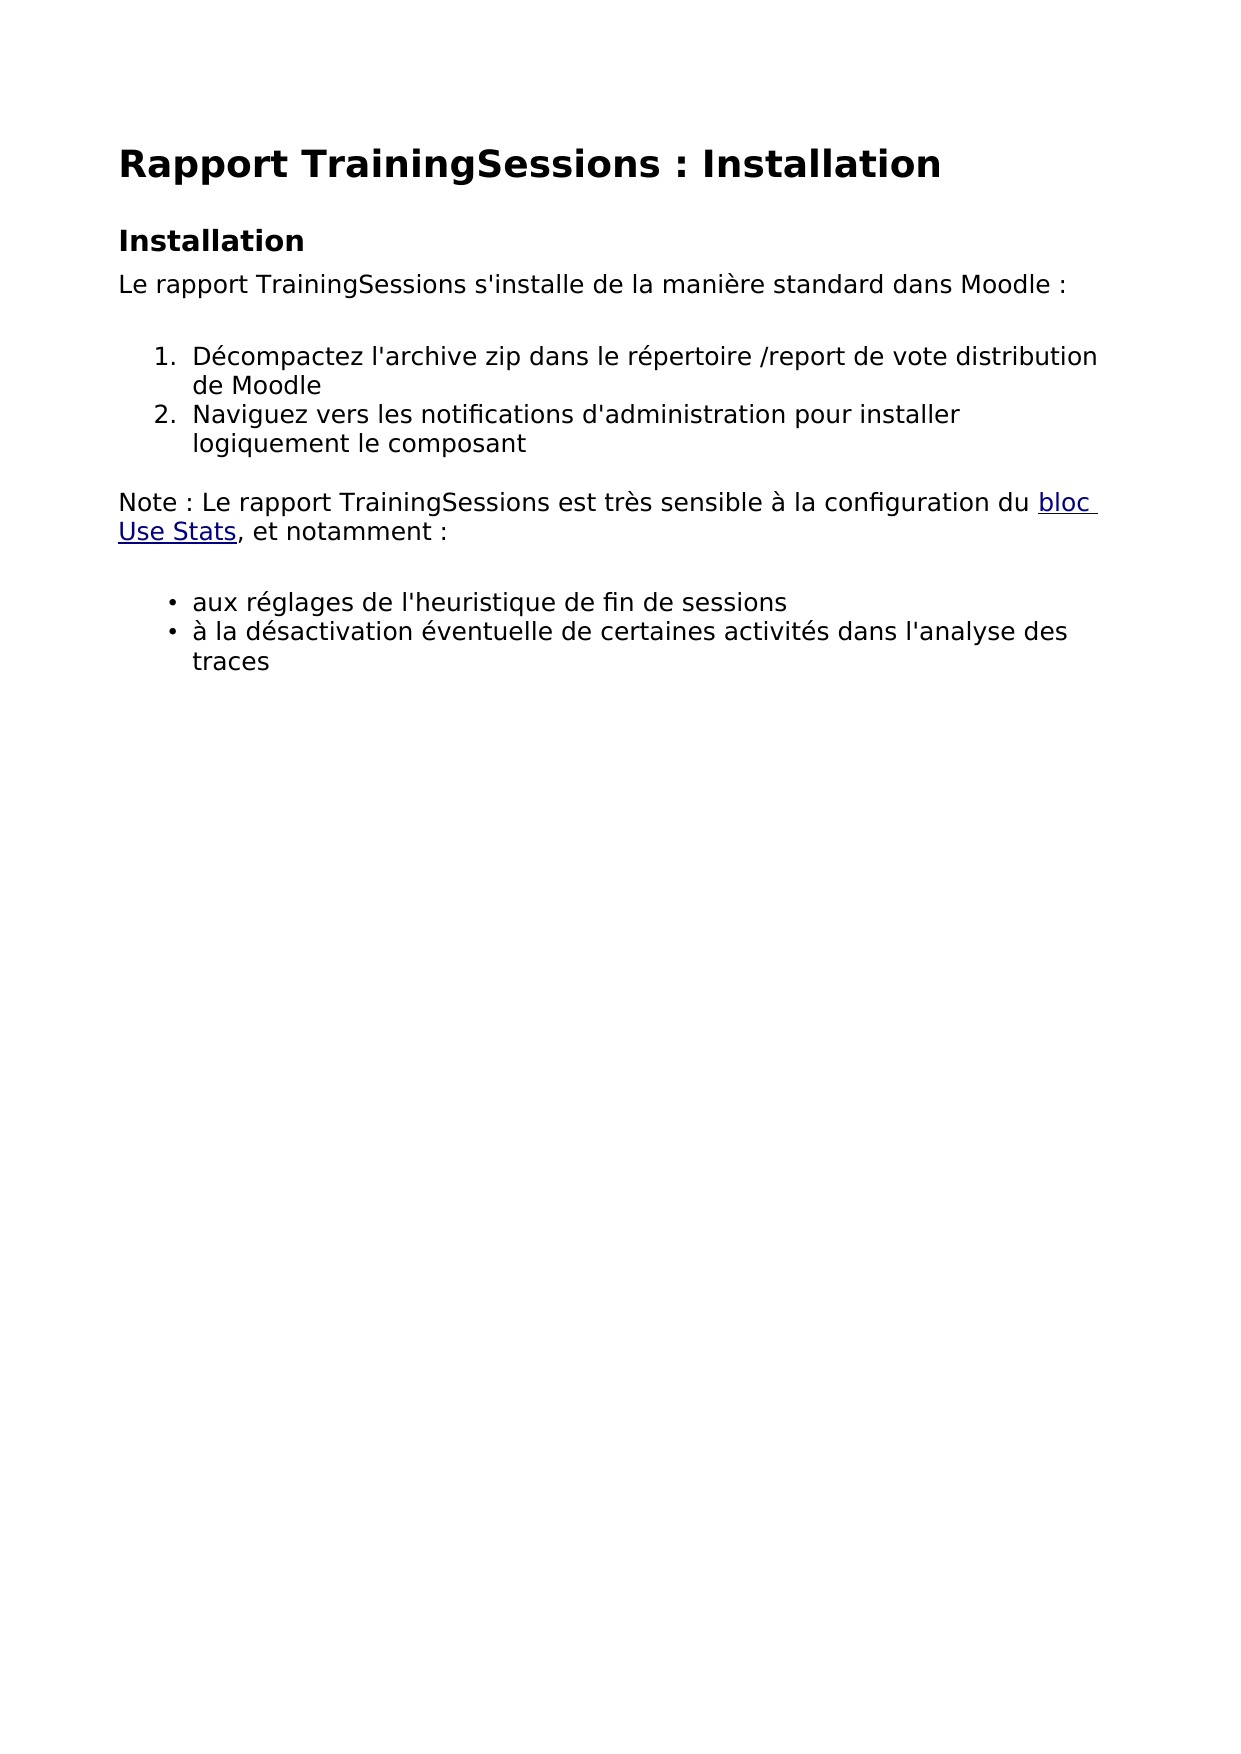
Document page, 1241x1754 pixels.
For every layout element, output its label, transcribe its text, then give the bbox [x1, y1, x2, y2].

text Note : Le rapport TrainingSessions est très sensible à la configuration du bloc Use Stats, et notamment : [118, 488, 1122, 546]
subtitle Rapport TrainingSessions : Installation [118, 143, 1122, 187]
list Décompactez l'archive zip dans le répertoire /report de vote distribution de Moodle [177, 342, 1122, 400]
list aux réglages de l'heuristique de fin de sessions [177, 588, 1122, 617]
subtitle Installation [118, 224, 1122, 258]
text Le rapport TrainingSessions s'installe de la manière standard dans Moodle : [118, 271, 1122, 300]
list à la désactivation éventuelle de certaines activités dans l'analyse des traces [177, 617, 1122, 676]
list Naviguez vers les notifications d'administration pour installer logiquement le composant [177, 400, 1122, 458]
